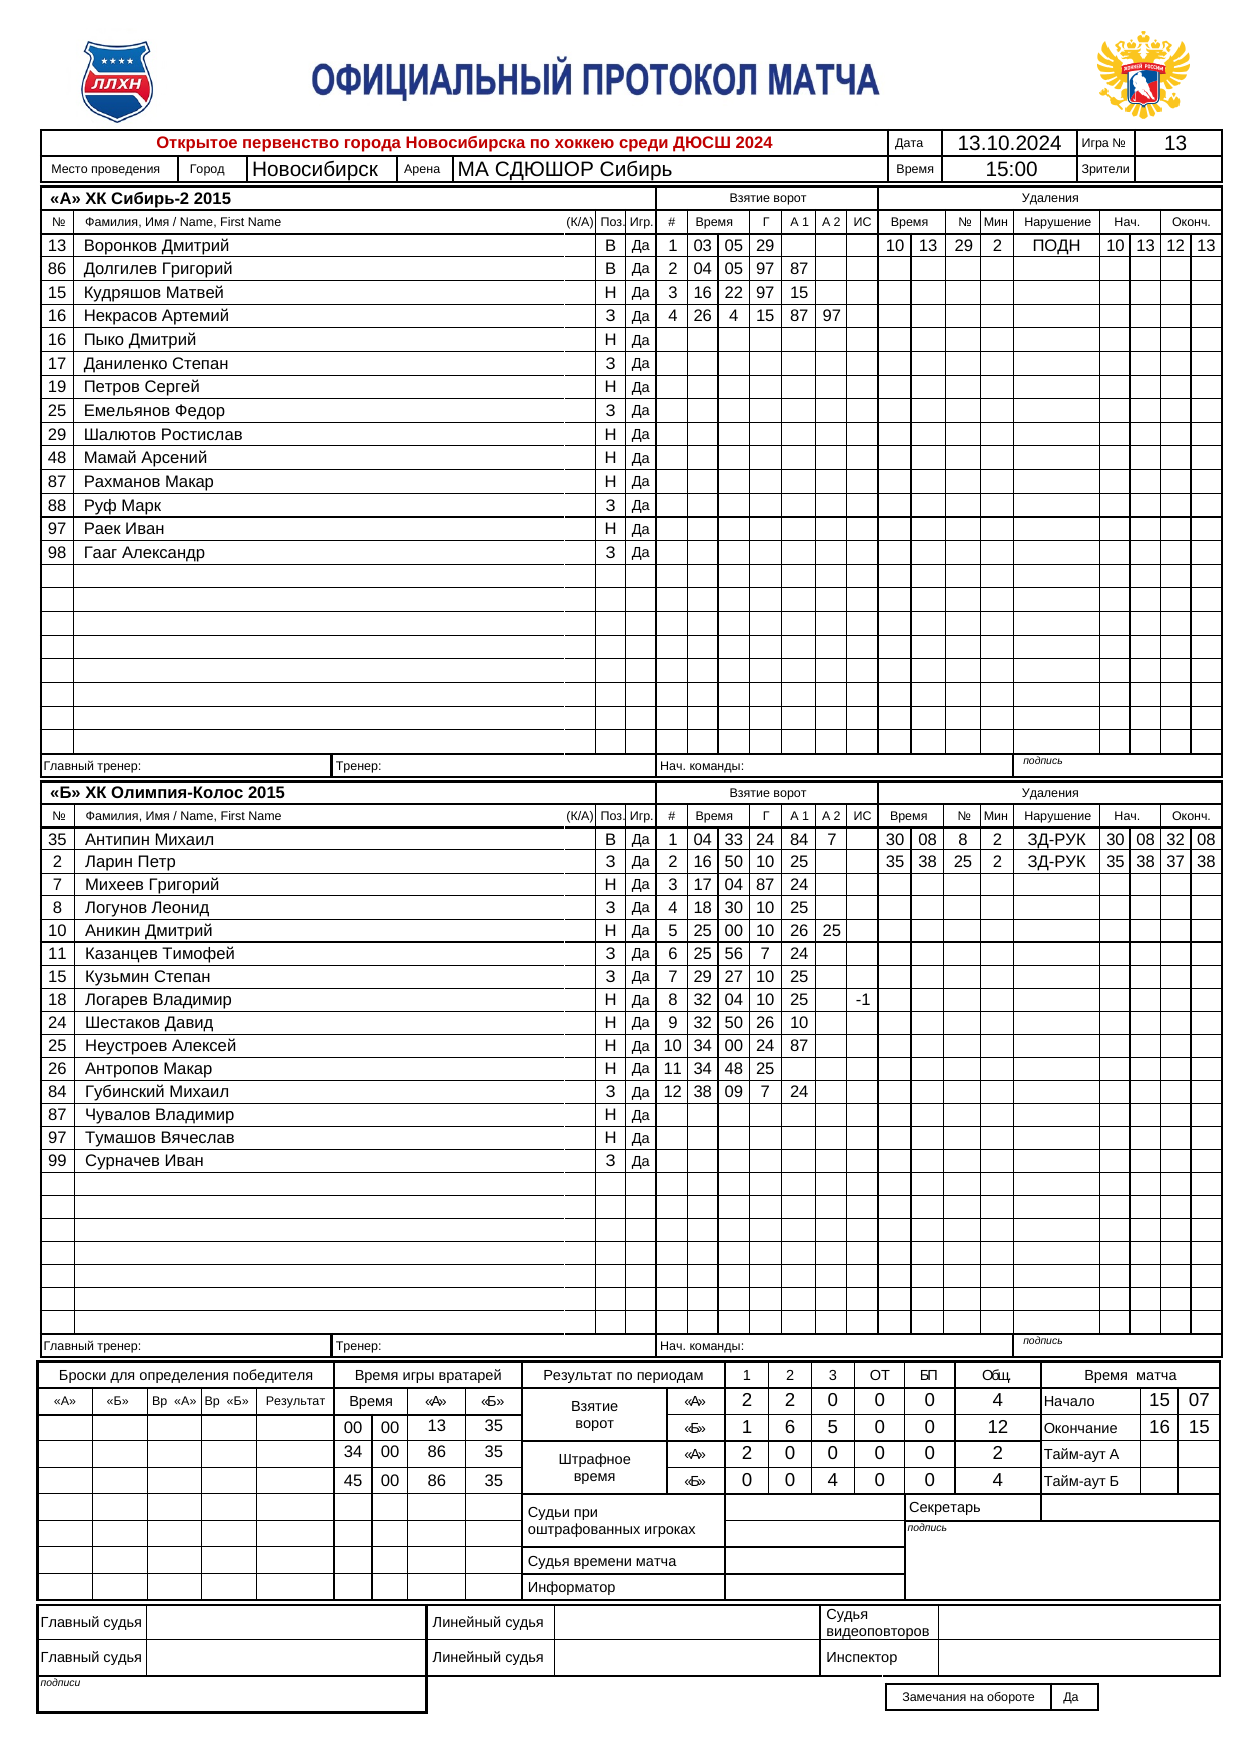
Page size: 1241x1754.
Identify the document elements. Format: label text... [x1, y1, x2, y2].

table_cell 87 [42, 470, 73, 493]
table_cell [946, 541, 980, 564]
table_cell [847, 1311, 877, 1333]
table_cell 00 [373, 1468, 407, 1493]
table_cell [148, 1468, 201, 1493]
table_cell Г [750, 211, 781, 233]
table_cell [626, 683, 655, 706]
table_cell [257, 1441, 333, 1467]
table_cell [1161, 1173, 1190, 1195]
table_cell [719, 636, 749, 658]
table_cell [816, 989, 846, 1011]
table_cell [565, 518, 595, 540]
table_cell [1161, 1265, 1190, 1287]
table_cell Тренер: [333, 1335, 655, 1356]
table_cell [912, 1150, 943, 1172]
table_cell 18 [42, 989, 74, 1011]
table_cell 10 [750, 850, 781, 872]
table_cell [912, 446, 945, 469]
table_cell [1100, 1173, 1129, 1195]
table_cell [596, 565, 625, 587]
table_cell [981, 588, 1013, 611]
table_cell З [596, 541, 625, 564]
table_cell [1014, 1242, 1099, 1264]
table_cell [1131, 1012, 1160, 1033]
table_cell [565, 1288, 595, 1310]
table_cell [981, 352, 1013, 374]
table_cell [1100, 423, 1129, 445]
table_cell [1131, 1265, 1160, 1287]
table_cell Н [596, 1012, 625, 1033]
table_cell [847, 1265, 877, 1287]
table_cell 17 [688, 874, 717, 895]
table_cell [946, 423, 980, 445]
table_cell [816, 1081, 846, 1103]
table_header «А» ХК Сибирь-2 2015 [42, 188, 655, 209]
table_cell Да [626, 235, 655, 256]
table_header Да [1052, 1685, 1097, 1709]
table_cell 5 [657, 920, 687, 941]
table_cell [1100, 352, 1129, 374]
table_cell [750, 1242, 781, 1264]
table_cell [688, 541, 717, 564]
table_cell [847, 1150, 877, 1172]
table_cell [1161, 1150, 1190, 1172]
table_cell [912, 1012, 943, 1033]
table_cell [565, 494, 595, 516]
table_cell [408, 1547, 465, 1573]
table_cell [750, 494, 781, 516]
table_cell [816, 966, 846, 987]
table_cell Шалютов Ростислав [74, 423, 564, 445]
table_cell 97 [750, 257, 781, 280]
table_cell Игр. [626, 211, 655, 233]
table_cell [782, 446, 815, 469]
table_cell [879, 920, 910, 941]
table_cell [912, 305, 945, 327]
table_cell [847, 730, 877, 753]
table_cell 19 [42, 376, 73, 398]
table_cell [1192, 328, 1221, 351]
table_cell 4 [812, 1468, 854, 1493]
table_cell 56 [719, 943, 749, 964]
table_cell [657, 1196, 687, 1218]
table_cell [750, 659, 781, 682]
table_cell 0 [769, 1442, 811, 1467]
table_cell [1100, 683, 1129, 706]
table_cell [944, 966, 980, 987]
table_cell 13 [42, 235, 73, 256]
table_cell [912, 518, 945, 540]
table_cell [1014, 518, 1099, 540]
table_cell [373, 1574, 407, 1599]
table_cell [879, 1196, 910, 1218]
table_cell [657, 328, 687, 351]
table_cell [565, 565, 595, 587]
table_cell [847, 257, 877, 280]
table_cell [946, 399, 980, 422]
table_cell 33 [719, 829, 749, 849]
table_cell [1131, 352, 1160, 374]
table_cell 0 [905, 1468, 954, 1493]
table_cell [1131, 989, 1160, 1011]
table_cell [565, 829, 595, 849]
table_cell [816, 1035, 846, 1057]
table_cell [981, 281, 1013, 303]
table_cell (К/А) [565, 211, 595, 233]
table_cell 16 [688, 281, 717, 303]
table_header Броски для определения победителя [39, 1363, 333, 1387]
table_cell [879, 1150, 910, 1172]
table_cell (К/А) [565, 805, 595, 826]
table_cell Да [626, 920, 655, 941]
table_cell [1131, 707, 1160, 729]
table_cell [782, 683, 815, 706]
table_cell [1161, 1127, 1190, 1149]
table_cell [719, 518, 749, 540]
table_cell ИС [847, 211, 877, 233]
table_cell З [596, 1150, 625, 1172]
table_cell Нарушение [1014, 805, 1099, 826]
table_cell [912, 1058, 943, 1079]
table_cell № [42, 211, 73, 233]
table_cell [74, 636, 564, 658]
table_header Удаления [879, 783, 1221, 803]
table_cell Н [596, 281, 625, 303]
table_cell [657, 541, 687, 564]
table_cell 11 [657, 1058, 687, 1079]
table_cell [944, 1265, 980, 1287]
table_cell 22 [719, 281, 749, 303]
table_cell [782, 376, 815, 398]
table_cell 2 [726, 1389, 768, 1413]
table_cell [912, 920, 943, 941]
table_cell [944, 920, 980, 941]
table_cell подпись [1014, 1335, 1221, 1356]
table_cell [847, 588, 877, 611]
table_cell 38 [912, 850, 943, 872]
table_cell [816, 423, 846, 445]
table_cell [1014, 730, 1099, 753]
table_cell Нач. команды: [657, 1335, 1012, 1356]
table_cell [39, 1547, 92, 1573]
table_cell [719, 328, 749, 351]
table_cell подпись [906, 1522, 1219, 1599]
table_cell 2 [981, 235, 1013, 256]
table_cell [816, 1196, 846, 1218]
table_cell [816, 659, 846, 682]
table_cell Да [626, 989, 655, 1011]
table_cell Тумашов Вячеслав [75, 1127, 564, 1149]
table_cell [750, 1196, 781, 1218]
table_cell 24 [782, 943, 815, 964]
table_cell 05 [719, 257, 749, 280]
table_cell 08 [1131, 829, 1160, 849]
table_cell 86 [42, 257, 73, 280]
table_cell [1131, 896, 1160, 918]
table_cell [816, 943, 846, 964]
table_cell [202, 1494, 256, 1520]
table_cell [719, 1150, 749, 1172]
table_cell [1100, 1242, 1129, 1264]
table_cell [816, 399, 846, 422]
table_cell 87 [782, 1035, 815, 1057]
table_cell [981, 943, 1013, 964]
table_cell [719, 1196, 749, 1218]
table_cell 04 [719, 989, 749, 1011]
table_header Время матча [1042, 1363, 1219, 1387]
table_cell 38 [1192, 850, 1221, 872]
table_cell 1 [726, 1415, 768, 1440]
table_cell [981, 707, 1013, 729]
table_cell [816, 328, 846, 351]
table_cell [719, 1104, 749, 1126]
table_cell 37 [1161, 850, 1190, 872]
table_header Время игры вратарей [335, 1363, 521, 1387]
table_cell [688, 588, 717, 611]
table_cell [1131, 423, 1160, 445]
table_cell [1192, 494, 1221, 516]
table_cell [879, 446, 910, 469]
table_cell [944, 896, 980, 918]
table_cell [944, 1012, 980, 1033]
table_cell [565, 1311, 595, 1333]
table_cell ПОДН [1014, 235, 1099, 256]
table_cell Да [626, 376, 655, 398]
table_cell [39, 1494, 92, 1520]
table_cell [1131, 1127, 1160, 1149]
table_cell [1192, 707, 1221, 729]
table_cell [1131, 636, 1160, 658]
table_cell [981, 966, 1013, 987]
table_cell [750, 707, 781, 729]
table_cell [782, 1288, 815, 1310]
table_cell [946, 707, 980, 729]
table_cell [39, 1441, 92, 1467]
table_cell [688, 1104, 717, 1126]
table_cell [1192, 281, 1221, 303]
table_cell 16 [1141, 1415, 1177, 1440]
table_cell [1161, 896, 1190, 918]
table_cell [750, 1288, 781, 1310]
table_cell 11 [42, 943, 74, 964]
table_header 13.10.2024 [943, 131, 1076, 155]
table_cell [1192, 1265, 1221, 1287]
table_cell [93, 1521, 147, 1546]
table_cell 13 [912, 235, 945, 256]
table_cell [750, 1219, 781, 1241]
table_cell 10 [782, 1012, 815, 1033]
table_cell [657, 470, 687, 493]
table_cell [1161, 470, 1190, 493]
table_cell А 2 [816, 805, 846, 826]
table_cell [74, 612, 564, 634]
table_cell [912, 874, 943, 895]
table_cell [750, 518, 781, 540]
table_cell [565, 659, 595, 682]
table_cell [750, 541, 781, 564]
table_cell 13 [1131, 235, 1160, 256]
table_cell [565, 305, 595, 327]
table_cell [596, 1288, 625, 1310]
table_cell [1100, 1150, 1129, 1172]
table_cell 38 [1131, 850, 1160, 872]
table_cell [657, 352, 687, 374]
table_cell Н [596, 989, 625, 1011]
table_cell [257, 1574, 333, 1599]
table_cell [912, 636, 945, 658]
table_cell [719, 612, 749, 634]
table_cell [944, 1081, 980, 1103]
table_cell [1014, 1035, 1099, 1057]
table_cell [688, 328, 717, 351]
table_cell [1100, 966, 1129, 987]
table_cell [657, 659, 687, 682]
table_cell [981, 328, 1013, 351]
table_cell Ларин Петр [75, 850, 564, 872]
table_cell [879, 565, 910, 587]
table_cell [1161, 1242, 1190, 1264]
table_cell Мин [981, 805, 1013, 826]
table_cell [335, 1547, 371, 1573]
table_cell [1131, 966, 1160, 987]
table_cell [879, 328, 910, 351]
table_cell [816, 850, 846, 872]
table_cell [1192, 1058, 1221, 1079]
table_cell [847, 943, 877, 964]
table_cell 0 [855, 1415, 904, 1440]
table_cell 15:00 [943, 157, 1076, 181]
table_cell [1192, 352, 1221, 374]
table_cell [1161, 518, 1190, 540]
table_cell [257, 1494, 333, 1520]
table_cell [657, 683, 687, 706]
table_cell [1161, 446, 1190, 469]
table_cell 25 [750, 1058, 781, 1079]
table_cell [1131, 328, 1160, 351]
table_cell [1161, 612, 1190, 634]
table_cell 32 [688, 989, 717, 1011]
table_cell [565, 1242, 595, 1264]
table_cell Да [626, 399, 655, 422]
table_cell [750, 1173, 781, 1195]
table_cell [147, 1640, 425, 1675]
table_cell [847, 1196, 877, 1218]
table_cell [816, 376, 846, 398]
table_cell [75, 1311, 564, 1333]
table_cell [1100, 376, 1129, 398]
table_cell [626, 1173, 655, 1195]
table_cell 25 [782, 966, 815, 987]
table_cell [688, 494, 717, 516]
table_cell 10 [750, 920, 781, 941]
table_cell [565, 920, 595, 941]
table_cell [750, 1265, 781, 1287]
table_cell [1192, 1081, 1221, 1103]
table_cell [1131, 1173, 1160, 1195]
table_cell [688, 1242, 717, 1264]
table_cell [565, 257, 595, 280]
table_cell 0 [812, 1442, 854, 1467]
table_cell Н [596, 1127, 625, 1149]
table_cell 35 [42, 829, 74, 849]
table_cell [148, 1547, 201, 1573]
table_cell [1161, 399, 1190, 422]
table_cell [202, 1416, 256, 1440]
table_cell 0 [905, 1415, 954, 1440]
table_cell [879, 423, 910, 445]
table_cell [816, 874, 846, 895]
table_cell Секретарь [906, 1495, 1040, 1520]
table_cell [1192, 1196, 1221, 1218]
table_cell [565, 1219, 595, 1241]
table_cell [946, 565, 980, 587]
table_cell [1100, 588, 1129, 611]
table_cell 26 [42, 1058, 74, 1079]
table_cell [816, 494, 846, 516]
table_cell [1014, 257, 1099, 280]
table_cell [1014, 328, 1099, 351]
table_cell [1100, 565, 1129, 587]
table_header Результат по периодам [523, 1363, 724, 1387]
table_cell [39, 1574, 92, 1599]
table_cell Н [596, 518, 625, 540]
table_cell [1131, 588, 1160, 611]
table_cell [912, 989, 943, 1011]
table_cell [1192, 470, 1221, 493]
table_cell [981, 1127, 1013, 1149]
table_cell [1192, 943, 1221, 964]
table_cell Мамай Арсений [74, 446, 564, 469]
table_cell [1131, 305, 1160, 327]
table_cell [93, 1468, 147, 1493]
table_cell [847, 235, 877, 256]
table_cell [847, 920, 877, 941]
table_cell [719, 730, 749, 753]
table_cell [1131, 730, 1160, 753]
table_cell [1192, 399, 1221, 422]
table_cell [1100, 896, 1129, 918]
table_cell [42, 1311, 74, 1333]
table_cell Время [688, 211, 749, 233]
table_cell [565, 1104, 595, 1126]
table_cell [1042, 1495, 1219, 1520]
table_cell [148, 1416, 201, 1440]
table_cell [596, 1196, 625, 1218]
table_cell [1192, 874, 1221, 895]
table_cell [782, 1104, 815, 1126]
table_cell [847, 1127, 877, 1149]
table_cell [879, 305, 910, 327]
table_cell А 2 [816, 211, 846, 233]
table_cell [912, 588, 945, 611]
table_cell [847, 829, 877, 849]
table_cell [1131, 1104, 1160, 1126]
table_cell Антропов Макар [75, 1058, 564, 1079]
table_cell 2 [981, 829, 1013, 849]
table_cell [1100, 1127, 1129, 1149]
table_cell [981, 612, 1013, 634]
table_cell [148, 1574, 201, 1599]
table_cell [657, 612, 687, 634]
table_cell 2 [657, 257, 687, 280]
table_cell [626, 636, 655, 658]
table_cell [1014, 1288, 1099, 1310]
table_cell [782, 1058, 815, 1079]
table_cell [879, 1104, 910, 1126]
table_cell [1014, 1219, 1099, 1241]
table_cell [1131, 1150, 1160, 1172]
table_cell [596, 683, 625, 706]
table_cell [688, 1127, 717, 1149]
table_cell [981, 1242, 1013, 1264]
table_cell [1100, 659, 1129, 682]
table_cell [565, 541, 595, 564]
table_cell [1014, 989, 1099, 1011]
table_cell [202, 1574, 256, 1599]
table_cell [1014, 541, 1099, 564]
table_cell [688, 683, 717, 706]
table_cell Место проведения [42, 157, 177, 181]
table_cell [981, 1012, 1013, 1033]
table_cell [596, 612, 625, 634]
table_cell [719, 1127, 749, 1149]
table_cell [74, 659, 564, 682]
table_cell [981, 730, 1013, 753]
table_cell [981, 518, 1013, 540]
table_cell [1161, 730, 1190, 753]
table_cell [1014, 494, 1099, 516]
table_cell 10 [1100, 235, 1129, 256]
table_cell 0 [855, 1389, 904, 1413]
table_cell [657, 399, 687, 422]
table_cell [719, 707, 749, 729]
table_cell [847, 328, 877, 351]
table_cell В [596, 235, 625, 256]
table_cell [466, 1494, 521, 1520]
table_cell 98 [42, 541, 73, 564]
table_cell [879, 494, 910, 516]
table_cell «А» [39, 1389, 92, 1413]
table_cell [565, 943, 595, 964]
table_cell Да [626, 305, 655, 327]
table_cell [750, 612, 781, 634]
table_cell [1161, 1012, 1190, 1033]
table_cell 7 [750, 1081, 781, 1103]
table_cell Гааг Александр [74, 541, 564, 564]
table_cell [42, 1288, 74, 1310]
table_cell Да [626, 328, 655, 351]
table_cell -1 [847, 989, 877, 1011]
table_cell [879, 943, 910, 964]
table_cell [816, 257, 846, 280]
table_cell [719, 659, 749, 682]
table_cell [1014, 659, 1099, 682]
table_cell [626, 730, 655, 753]
table_cell [1161, 588, 1190, 611]
table_cell [946, 636, 980, 658]
table_cell 16 [42, 328, 73, 351]
table_cell Начало [1042, 1389, 1140, 1413]
table_cell [944, 1242, 980, 1264]
table_cell [1014, 1058, 1099, 1079]
table_cell [565, 1012, 595, 1033]
table_cell [1014, 896, 1099, 918]
table_cell [726, 1495, 904, 1520]
table_cell [847, 1035, 877, 1057]
table_header Общ. [956, 1363, 1040, 1387]
table_cell [1131, 943, 1160, 964]
table_cell [847, 376, 877, 398]
table_cell [847, 518, 877, 540]
table_cell [750, 470, 781, 493]
table_cell 07 [1179, 1389, 1219, 1413]
table_cell [1014, 423, 1099, 445]
table_cell [688, 659, 717, 682]
table_cell [944, 1311, 980, 1333]
table_cell [657, 1173, 687, 1195]
table_cell [565, 636, 595, 658]
table_cell «Б» [668, 1468, 724, 1493]
table_cell [782, 1242, 815, 1264]
table_cell 35 [879, 850, 910, 872]
table_cell [565, 1150, 595, 1172]
table_cell 16 [42, 305, 73, 327]
table_cell Шестаков Давид [75, 1012, 564, 1033]
table_cell [39, 1416, 92, 1440]
table_cell [1131, 1288, 1160, 1310]
table_cell [1161, 352, 1190, 374]
table_cell [981, 1104, 1013, 1126]
table_cell 50 [719, 1012, 749, 1033]
table_cell [1100, 470, 1129, 493]
table_cell Да [626, 281, 655, 303]
table_cell Судья времени матча [523, 1548, 724, 1573]
table_cell Результат [257, 1389, 333, 1413]
table_cell [719, 1288, 749, 1310]
table_cell [1014, 281, 1099, 303]
table_cell [847, 352, 877, 374]
table_cell [75, 1288, 564, 1310]
table_cell [981, 1081, 1013, 1103]
table_cell [596, 1265, 625, 1287]
table_cell ЗД-РУК [1014, 850, 1099, 872]
table_cell 17 [42, 352, 73, 374]
table_cell [944, 1058, 980, 1079]
table_cell [782, 541, 815, 564]
table_cell 8 [42, 896, 74, 918]
table_cell [981, 659, 1013, 682]
table_cell Зрители [1078, 157, 1134, 181]
table_cell [912, 966, 943, 987]
table_cell [1161, 494, 1190, 516]
table_cell [879, 518, 910, 540]
table_cell [657, 588, 687, 611]
table_cell [75, 1219, 564, 1241]
table_cell [657, 446, 687, 469]
table_cell # [657, 211, 687, 233]
table_cell [719, 376, 749, 398]
table_cell 2 [981, 850, 1013, 872]
table_cell [912, 896, 943, 918]
table_cell [565, 399, 595, 422]
table_cell [565, 1173, 595, 1195]
table_cell [912, 659, 945, 682]
table_cell [883, 1677, 1220, 1681]
table_cell [946, 659, 980, 682]
table_cell [1161, 1219, 1190, 1241]
table_cell [74, 588, 564, 611]
table_cell [981, 399, 1013, 422]
table_cell 08 [912, 829, 943, 849]
table_cell [816, 1311, 846, 1333]
table_cell 10 [750, 896, 781, 918]
table_cell [719, 683, 749, 706]
table_cell [565, 328, 595, 351]
table_cell [1192, 376, 1221, 398]
table_cell 2 [726, 1442, 768, 1467]
table_cell [1014, 305, 1099, 327]
table_cell [816, 470, 846, 493]
table_cell 1 [657, 235, 687, 256]
table_cell [688, 446, 717, 469]
table_cell Вр «Б» [202, 1389, 256, 1413]
table_cell Да [626, 1104, 655, 1126]
table_cell [555, 1640, 819, 1675]
table_cell [688, 565, 717, 587]
table_cell [1100, 1196, 1129, 1218]
table_cell 86 [408, 1441, 465, 1467]
table_cell 4 [956, 1389, 1040, 1413]
table_header Взятие ворот [657, 188, 877, 209]
table_cell № [946, 211, 980, 233]
table_cell «А» [408, 1389, 465, 1413]
table_cell [626, 707, 655, 729]
table_cell [981, 920, 1013, 941]
table_cell [1161, 423, 1190, 445]
table_cell Поз. [596, 211, 625, 233]
table_cell [565, 730, 595, 753]
table_cell [1192, 1173, 1221, 1195]
table_cell Казанцев Тимофей [75, 943, 564, 964]
table_cell 8 [657, 989, 687, 1011]
table_cell Да [626, 423, 655, 445]
table_cell [782, 235, 815, 256]
table_cell [1131, 1035, 1160, 1057]
table_cell [719, 423, 749, 445]
table_cell [1161, 683, 1190, 706]
table_cell [657, 1219, 687, 1241]
table_cell [912, 612, 945, 634]
table_cell [1161, 1058, 1190, 1079]
table_cell [42, 1219, 74, 1241]
table_cell [750, 328, 781, 351]
table_cell Штрафное время [523, 1442, 666, 1493]
table_cell [782, 659, 815, 682]
table_cell [657, 1127, 687, 1149]
table_cell 26 [688, 305, 717, 327]
table_cell 15 [1141, 1389, 1177, 1413]
table_cell Линейный судья [428, 1606, 554, 1639]
table_cell [1136, 157, 1221, 181]
table_cell [750, 446, 781, 469]
table_cell 00 [335, 1416, 371, 1440]
table_cell [912, 730, 945, 753]
table_cell [1100, 920, 1129, 941]
table_cell [657, 518, 687, 540]
table_cell [1014, 1173, 1099, 1195]
table_cell «Б » [466, 1389, 521, 1413]
table_cell [408, 1521, 465, 1546]
table_cell [981, 1219, 1013, 1241]
table_cell [879, 1265, 910, 1287]
table_cell [944, 1127, 980, 1149]
table_cell [981, 257, 1013, 280]
table_header 2 [769, 1363, 811, 1387]
table_cell [373, 1521, 407, 1546]
table_header Дата [889, 131, 941, 155]
table_cell [565, 1127, 595, 1149]
table_cell [75, 1173, 564, 1195]
table_cell [912, 1219, 943, 1241]
table_cell [1014, 1311, 1099, 1333]
table_cell 29 [688, 966, 717, 987]
table_cell [565, 850, 595, 872]
table_cell [565, 1081, 595, 1103]
table_cell [596, 588, 625, 611]
table_cell 45 [335, 1468, 371, 1493]
table_cell [257, 1416, 333, 1440]
table_cell [1161, 659, 1190, 682]
table_cell [782, 399, 815, 422]
table_cell Н [596, 1058, 625, 1079]
table_cell Да [626, 1150, 655, 1172]
table_cell [912, 1311, 943, 1333]
table_cell [688, 399, 717, 422]
table_cell [565, 896, 595, 918]
table_cell [1131, 470, 1160, 493]
table_cell Да [626, 257, 655, 280]
table_cell Некрасов Артемий [74, 305, 564, 327]
table_cell [782, 423, 815, 445]
table_cell Да [626, 1035, 655, 1057]
table_cell [879, 896, 910, 918]
table_cell 05 [719, 235, 749, 256]
table_cell [1131, 376, 1160, 398]
table_cell [879, 1081, 910, 1103]
table_cell [1100, 494, 1129, 516]
table_cell Н [596, 328, 625, 351]
table_cell [565, 470, 595, 493]
table_cell [688, 1150, 717, 1172]
table_cell [879, 683, 910, 706]
table_cell № [944, 805, 980, 826]
table_cell [782, 470, 815, 493]
table_cell [912, 707, 945, 729]
table_cell [42, 659, 73, 682]
table_cell [565, 376, 595, 398]
table_cell 15 [782, 281, 815, 303]
table_header ОТ [855, 1363, 904, 1387]
table_cell Сурначев Иван [75, 1150, 564, 1172]
table_cell Время [879, 805, 943, 826]
table_cell 25 [816, 920, 846, 941]
table_cell [847, 305, 877, 327]
table_cell 7 [816, 829, 846, 849]
table_cell [657, 1311, 687, 1333]
table_cell [981, 1265, 1013, 1287]
table_cell [750, 423, 781, 445]
table_cell [1192, 1127, 1221, 1149]
table_cell 24 [750, 1035, 781, 1057]
table_cell [847, 683, 877, 706]
table_cell [39, 1468, 92, 1493]
table_cell [750, 376, 781, 398]
table_cell 25 [782, 896, 815, 918]
table_cell Михеев Григорий [75, 874, 564, 895]
table_cell [816, 1219, 846, 1241]
table_cell [1014, 470, 1099, 493]
table_cell 97 [42, 518, 73, 540]
table_cell 3 [657, 874, 687, 895]
table_cell [657, 707, 687, 729]
table_cell [335, 1574, 371, 1599]
table_cell 12 [956, 1415, 1040, 1440]
table_cell [555, 1606, 819, 1639]
table_cell Окончание [1042, 1415, 1140, 1440]
table_cell 3 [657, 281, 687, 303]
table_cell 50 [719, 850, 749, 872]
table_cell [816, 1104, 846, 1126]
table_cell [750, 1311, 781, 1333]
table_cell З [596, 494, 625, 516]
table_cell [944, 989, 980, 1011]
table_cell Время [889, 157, 941, 181]
table_cell [726, 1548, 904, 1573]
table_cell [879, 399, 910, 422]
table_cell [1192, 1150, 1221, 1172]
table_cell [1161, 989, 1190, 1011]
table_cell [847, 541, 877, 564]
table_cell [202, 1521, 256, 1546]
table_cell [1100, 399, 1129, 422]
table_cell [1192, 683, 1221, 706]
table_cell 04 [688, 257, 717, 280]
table_cell [1192, 1242, 1221, 1264]
table_cell [1131, 281, 1160, 303]
table_cell 15 [42, 281, 73, 303]
table_cell [626, 1242, 655, 1264]
table_cell [1100, 730, 1129, 753]
table_cell «А» [668, 1389, 724, 1413]
table_cell [1014, 446, 1099, 469]
table_cell [1161, 376, 1190, 398]
table_cell 9 [657, 1012, 687, 1033]
table_cell [1179, 1441, 1219, 1467]
table_cell [596, 707, 625, 729]
table_cell [93, 1416, 147, 1440]
table_cell [1100, 1012, 1129, 1033]
table_cell 5 [812, 1415, 854, 1440]
table_cell [816, 1242, 846, 1264]
picture [5, 28, 1197, 129]
table_cell [1131, 541, 1160, 564]
table_cell З [596, 966, 625, 987]
table_cell 97 [816, 305, 846, 327]
table_cell [1100, 1058, 1129, 1079]
table_cell [750, 565, 781, 587]
table_cell Кудряшов Матвей [74, 281, 564, 303]
table_cell [1161, 636, 1190, 658]
table_cell 04 [719, 874, 749, 895]
table_cell [782, 494, 815, 516]
table_cell [1192, 257, 1221, 280]
table_cell [93, 1574, 147, 1599]
table_cell 30 [719, 896, 749, 918]
table_cell [847, 1058, 877, 1079]
table_cell Руф Марк [74, 494, 564, 516]
table_cell 87 [42, 1104, 74, 1126]
table_cell [1014, 1150, 1099, 1172]
table_cell «Б» [93, 1389, 147, 1413]
table_cell [944, 1173, 980, 1195]
table_cell [565, 1035, 595, 1057]
table_cell [466, 1521, 521, 1546]
table_cell 86 [408, 1468, 465, 1493]
table_cell 04 [688, 829, 717, 849]
table_cell [912, 376, 945, 398]
table_cell [1161, 874, 1190, 895]
table_cell [879, 376, 910, 398]
table_cell [1014, 376, 1099, 398]
table_cell ЗД-РУК [1014, 829, 1099, 849]
table_cell [1161, 1311, 1190, 1333]
table_cell [981, 541, 1013, 564]
table_cell Емельянов Федор [74, 399, 564, 422]
table_cell Да [626, 874, 655, 895]
table_cell [202, 1547, 256, 1573]
table_cell [847, 659, 877, 682]
table_cell 34 [335, 1441, 371, 1467]
table_cell [912, 352, 945, 374]
table_cell 2 [42, 850, 74, 872]
table_cell [1014, 874, 1099, 895]
table_cell 4 [657, 896, 687, 918]
table_cell [816, 683, 846, 706]
table_cell [1161, 1104, 1190, 1126]
table_cell [657, 636, 687, 658]
table_cell [626, 1219, 655, 1241]
table_cell [1014, 588, 1099, 611]
table_cell 4 [657, 305, 687, 327]
table_cell Главный судья [39, 1640, 146, 1675]
table_cell [1161, 257, 1190, 280]
table_cell [782, 1265, 815, 1287]
table_cell 32 [688, 1012, 717, 1033]
table_cell [75, 1242, 564, 1264]
table_cell [1161, 281, 1190, 303]
table_cell [1192, 1012, 1221, 1033]
table_cell 25 [782, 850, 815, 872]
table_cell 0 [905, 1442, 954, 1467]
table_cell 34 [688, 1035, 717, 1057]
table_cell Нач. [1100, 211, 1160, 233]
table_cell [596, 1219, 625, 1241]
table_cell [1014, 352, 1099, 374]
table_cell [879, 1035, 910, 1057]
table_cell [750, 1104, 781, 1126]
table_cell [565, 588, 595, 611]
table_cell [816, 1150, 846, 1172]
table_cell [1014, 1127, 1099, 1149]
table_cell [719, 1219, 749, 1241]
table_cell Тайм-аут А [1042, 1441, 1140, 1467]
table_cell [148, 1521, 201, 1546]
table_cell [816, 1288, 846, 1310]
table_cell [719, 494, 749, 516]
table_cell Пыко Дмитрий [74, 328, 564, 351]
table_cell [688, 470, 717, 493]
table_cell [944, 1288, 980, 1310]
table_cell [1161, 1288, 1190, 1310]
table_cell [946, 376, 980, 398]
table_cell 29 [750, 235, 781, 256]
table_cell [1161, 305, 1190, 327]
table_cell [1100, 1311, 1129, 1333]
table_cell [782, 636, 815, 658]
table_cell Время [879, 211, 945, 233]
table_cell [565, 874, 595, 895]
table_cell 0 [905, 1389, 954, 1413]
table_cell [657, 1242, 687, 1264]
table_cell [1131, 612, 1160, 634]
table_cell Н [596, 874, 625, 895]
table_cell [912, 281, 945, 303]
table_cell [626, 565, 655, 587]
table_cell [816, 446, 846, 469]
table_cell [1100, 874, 1129, 895]
table_cell Игр. [626, 805, 655, 826]
table_cell [42, 565, 73, 587]
table_cell [1014, 1012, 1099, 1033]
table_cell [879, 1127, 910, 1149]
table_cell [946, 612, 980, 634]
table_cell Да [626, 494, 655, 516]
table_cell [93, 1441, 147, 1467]
table_cell [626, 1311, 655, 1333]
table_cell [912, 399, 945, 422]
table_cell [1141, 1468, 1177, 1493]
table_cell Н [596, 423, 625, 445]
table_cell 87 [782, 257, 815, 280]
table_cell 88 [42, 494, 73, 516]
table_cell [816, 1265, 846, 1287]
table_cell [912, 565, 945, 587]
table_cell [688, 1173, 717, 1195]
table_cell 09 [719, 1081, 749, 1103]
table_cell 25 [688, 920, 717, 941]
table_cell [1161, 565, 1190, 587]
table_cell [912, 1127, 943, 1149]
table_cell [42, 612, 73, 634]
table_cell [1192, 1288, 1221, 1310]
table_cell 99 [42, 1150, 74, 1172]
table_cell 29 [946, 235, 980, 256]
table_cell [1131, 399, 1160, 422]
table_cell [847, 850, 877, 872]
table_cell [147, 1606, 425, 1639]
table_cell [1192, 1219, 1221, 1241]
table_cell [912, 470, 945, 493]
table_cell [782, 730, 815, 753]
table_cell [944, 1150, 980, 1172]
table_cell [981, 989, 1013, 1011]
table_cell [39, 1521, 92, 1546]
table_cell Тайм-аут Б [1042, 1468, 1140, 1493]
table_cell Чувалов Владимир [75, 1104, 564, 1126]
table_cell [565, 352, 595, 374]
table_cell [596, 636, 625, 658]
table_cell [912, 257, 945, 280]
table_cell [1161, 1081, 1190, 1103]
table_cell [912, 943, 943, 964]
table_cell [1192, 612, 1221, 634]
table_cell 35 [1100, 850, 1129, 872]
table_cell Кузьмин Степан [75, 966, 564, 987]
table_cell [42, 683, 73, 706]
table_cell А 1 [782, 805, 815, 826]
table_cell [782, 1127, 815, 1149]
table_cell [944, 1219, 980, 1241]
table_cell [981, 1288, 1013, 1310]
table_cell [202, 1468, 256, 1493]
table_cell 7 [657, 966, 687, 987]
table_cell 2 [769, 1389, 811, 1413]
table_cell [42, 1242, 74, 1264]
table_cell [879, 352, 910, 374]
table_cell [946, 446, 980, 469]
table_cell [816, 730, 846, 753]
table_cell [879, 588, 910, 611]
table_cell Да [626, 1127, 655, 1149]
table_cell [1131, 1058, 1160, 1079]
table_cell [1100, 1035, 1129, 1057]
table_cell [719, 352, 749, 374]
table_cell [719, 446, 749, 469]
table_cell [981, 1311, 1013, 1333]
table_cell [847, 1242, 877, 1264]
table_cell [946, 470, 980, 493]
table_cell 00 [719, 920, 749, 941]
table_cell 30 [879, 829, 910, 849]
table_cell [1192, 920, 1221, 941]
table_cell [847, 966, 877, 987]
table_cell [912, 1104, 943, 1126]
table_cell [626, 612, 655, 634]
table_cell 15 [1179, 1415, 1219, 1440]
table_cell [981, 305, 1013, 327]
table_cell [847, 1288, 877, 1310]
table_cell подпись [1014, 755, 1221, 776]
table_cell [1192, 730, 1221, 753]
table_cell Н [596, 920, 625, 941]
table_cell [847, 612, 877, 634]
table_cell Главный судья [39, 1606, 146, 1639]
table_cell [1014, 612, 1099, 634]
table_cell [1192, 423, 1221, 445]
table_cell [565, 1265, 595, 1287]
table_cell [981, 565, 1013, 587]
table_cell Н [596, 446, 625, 469]
table_cell [565, 281, 595, 303]
table_cell [1100, 305, 1129, 327]
table_cell 03 [688, 235, 717, 256]
table_cell [1100, 328, 1129, 351]
table_cell Да [626, 943, 655, 964]
table_cell [782, 1311, 815, 1333]
table_cell [335, 1494, 371, 1520]
table_cell Арена [398, 157, 452, 181]
table_cell [657, 1104, 687, 1126]
table_cell [847, 896, 877, 918]
table_cell [981, 446, 1013, 469]
table_cell 35 [466, 1441, 521, 1467]
table_cell [1192, 446, 1221, 469]
table_cell Рахманов Макар [74, 470, 564, 493]
table_cell [1192, 896, 1221, 918]
table_cell В [596, 257, 625, 280]
table_cell [1161, 328, 1190, 351]
table_cell [750, 588, 781, 611]
table_cell [946, 281, 980, 303]
table_cell [1131, 1242, 1160, 1264]
table_cell [816, 281, 846, 303]
table_cell [816, 612, 846, 634]
table_cell 32 [1161, 829, 1190, 849]
table_cell [1014, 707, 1099, 729]
table_cell [1161, 707, 1190, 729]
table_header БП [905, 1363, 954, 1387]
table_cell З [596, 850, 625, 872]
table_cell 08 [1192, 829, 1221, 849]
table_cell [74, 683, 564, 706]
table_cell 84 [42, 1081, 74, 1103]
table_cell [1131, 1196, 1160, 1218]
table_cell [816, 352, 846, 374]
table_cell [1131, 920, 1160, 941]
table_cell Вр «А» [148, 1389, 201, 1413]
table_cell 15 [750, 305, 781, 327]
table_cell [1014, 966, 1099, 987]
table_cell Да [626, 352, 655, 374]
table_cell Взятие ворот [523, 1389, 666, 1440]
table_cell [879, 1288, 910, 1310]
table_cell [981, 1058, 1013, 1079]
table_cell [257, 1521, 333, 1546]
table_cell [879, 874, 910, 895]
table_cell 4 [719, 305, 749, 327]
table_cell [1014, 1265, 1099, 1287]
table_cell [1014, 399, 1099, 422]
table_cell [1131, 683, 1160, 706]
table_cell [782, 565, 815, 587]
table_cell [879, 659, 910, 682]
table_cell З [596, 943, 625, 964]
table_cell [1192, 1311, 1221, 1333]
table_cell [1192, 966, 1221, 987]
table_cell [847, 1081, 877, 1103]
table_cell [912, 1173, 943, 1195]
table_header Замечания на обороте [887, 1685, 1050, 1709]
table_cell [981, 423, 1013, 445]
table_cell [688, 707, 717, 729]
table_cell [1192, 541, 1221, 564]
table_cell [42, 1196, 74, 1218]
table_cell [657, 1288, 687, 1310]
table_cell 7 [42, 874, 74, 895]
table_cell [847, 874, 877, 895]
table_cell [912, 328, 945, 351]
table_cell Антипин Михаил [75, 829, 564, 849]
table_cell Информатор [523, 1575, 724, 1599]
table_cell [428, 1677, 882, 1711]
table_cell [981, 683, 1013, 706]
table_cell [42, 588, 73, 611]
table_header «Б» ХК Олимпия-Колос 2015 [42, 783, 655, 803]
table_cell [1131, 874, 1160, 895]
table_cell [912, 1196, 943, 1218]
table_cell 48 [42, 446, 73, 469]
table_cell [847, 707, 877, 729]
table_cell [879, 470, 910, 493]
table_cell [688, 423, 717, 445]
table_cell [816, 636, 846, 658]
table_cell [1192, 659, 1221, 682]
table_cell [981, 494, 1013, 516]
table_cell Оконч. [1161, 211, 1221, 233]
table_cell [879, 1012, 910, 1033]
table_cell [565, 966, 595, 987]
table_cell [688, 636, 717, 658]
table_cell 0 [855, 1468, 904, 1493]
table_cell [879, 730, 910, 753]
table_cell «Б» [668, 1415, 724, 1440]
table_cell [93, 1494, 147, 1520]
table_cell Логунов Леонид [75, 896, 564, 918]
table_cell [816, 1127, 846, 1149]
table_cell [1131, 494, 1160, 516]
table_cell [981, 636, 1013, 658]
table_header 1 [726, 1363, 768, 1387]
table_cell Да [626, 1012, 655, 1033]
table_cell [912, 1081, 943, 1103]
table_cell [816, 1012, 846, 1033]
table_cell [688, 730, 717, 753]
table_cell [657, 376, 687, 398]
table_cell [1161, 541, 1190, 564]
table_cell [42, 1265, 74, 1287]
table_cell [1014, 1081, 1099, 1103]
table_cell [879, 1173, 910, 1195]
table_cell Да [626, 1081, 655, 1103]
table_cell З [596, 1081, 625, 1103]
table_cell [1131, 446, 1160, 469]
table_cell [1131, 257, 1160, 280]
table_header Игра № [1078, 131, 1134, 155]
table_cell [1161, 943, 1190, 964]
table_cell [1099, 1682, 1220, 1711]
table_cell Новосибирск [248, 157, 396, 181]
table_cell [946, 588, 980, 611]
table_cell Долгилев Григорий [74, 257, 564, 280]
table_cell 87 [750, 874, 781, 895]
table_cell [1192, 989, 1221, 1011]
table_cell МА СДЮШОР Сибирь [454, 157, 887, 181]
table_cell [626, 1196, 655, 1218]
table_cell [1192, 1035, 1221, 1057]
table_cell Воронков Дмитрий [74, 235, 564, 256]
table_cell [782, 588, 815, 611]
table_cell «А» [668, 1442, 724, 1467]
table_cell [944, 1104, 980, 1126]
table_header Взятие ворот [657, 783, 877, 803]
table_cell [750, 683, 781, 706]
table_cell [596, 730, 625, 753]
table_cell [912, 1288, 943, 1310]
table_cell [1100, 281, 1129, 303]
table_cell [847, 423, 877, 445]
table_cell [946, 494, 980, 516]
table_cell 30 [1100, 829, 1129, 849]
table_cell [719, 399, 749, 422]
table_cell [626, 1265, 655, 1287]
table_cell Оконч. [1161, 805, 1221, 826]
table_cell [1100, 1219, 1129, 1241]
table_cell [847, 399, 877, 422]
table_cell [981, 1196, 1013, 1218]
table_cell [626, 1288, 655, 1310]
table_cell [782, 707, 815, 729]
table_cell [93, 1547, 147, 1573]
table_cell [726, 1521, 904, 1546]
table_cell [750, 1127, 781, 1149]
table_cell [939, 1640, 1219, 1675]
table_cell Г [750, 805, 781, 826]
table_cell [879, 636, 910, 658]
table_cell [879, 257, 910, 280]
table_cell [1192, 1104, 1221, 1126]
table_cell 6 [769, 1415, 811, 1440]
table_cell [1100, 1265, 1129, 1287]
table_cell [981, 1150, 1013, 1172]
table_cell Время [688, 805, 749, 826]
table_cell Петров Сергей [74, 376, 564, 398]
table_cell [565, 235, 595, 256]
table_cell Да [626, 446, 655, 469]
table_cell [1100, 989, 1129, 1011]
table_cell Логарев Владимир [75, 989, 564, 1011]
table_cell 2 [956, 1442, 1040, 1467]
table_cell [946, 518, 980, 540]
table_cell 0 [812, 1389, 854, 1413]
table_cell [1192, 518, 1221, 540]
table_cell [466, 1547, 521, 1573]
table_cell 25 [42, 1035, 74, 1057]
table_cell Главный тренер: [42, 755, 330, 776]
table_cell [42, 730, 73, 753]
table_cell [939, 1606, 1219, 1639]
table_cell 29 [42, 423, 73, 445]
table_cell [719, 1173, 749, 1195]
table_cell [816, 518, 846, 540]
table_cell З [596, 305, 625, 327]
table_cell [719, 1242, 749, 1264]
table_cell [879, 612, 910, 634]
table_cell [847, 470, 877, 493]
table_cell [1179, 1468, 1219, 1493]
table_cell 10 [879, 235, 910, 256]
table_cell [750, 352, 781, 374]
table_cell 27 [719, 966, 749, 987]
table_cell Аникин Дмитрий [75, 920, 564, 941]
table_cell [1161, 966, 1190, 987]
table_cell [408, 1494, 465, 1520]
table_cell [782, 612, 815, 634]
table_cell [782, 1173, 815, 1195]
table_cell [912, 1265, 943, 1287]
table_cell [688, 612, 717, 634]
table_cell Да [626, 470, 655, 493]
table_cell [981, 1173, 1013, 1195]
table_cell Нач. [1100, 805, 1160, 826]
table_cell [1192, 305, 1221, 327]
table_cell [750, 636, 781, 658]
table_cell 35 [466, 1416, 521, 1440]
table_cell [373, 1547, 407, 1573]
table_cell Да [626, 541, 655, 564]
table_cell [1100, 612, 1129, 634]
table_cell [944, 943, 980, 964]
table_cell 10 [750, 989, 781, 1011]
table_cell Город [179, 157, 246, 181]
table_cell [1131, 1081, 1160, 1103]
table_cell [782, 518, 815, 540]
table_cell Время [335, 1389, 407, 1413]
table_cell Нарушение [1014, 211, 1099, 233]
table_cell [944, 874, 980, 895]
table_cell ИС [847, 805, 877, 826]
table_cell [750, 730, 781, 753]
table_cell [1131, 1311, 1160, 1333]
table_cell № [42, 805, 74, 826]
table_cell Губинский Михаил [75, 1081, 564, 1103]
table_cell [657, 730, 687, 753]
table_cell [626, 588, 655, 611]
table_cell [912, 1242, 943, 1264]
table_cell 97 [750, 281, 781, 303]
table_cell [946, 257, 980, 280]
table_cell [1100, 541, 1129, 564]
table_cell [657, 494, 687, 516]
table_cell [946, 328, 980, 351]
table_cell [335, 1521, 371, 1546]
table_cell [688, 518, 717, 540]
table_cell [879, 1242, 910, 1264]
table_cell 34 [688, 1058, 717, 1079]
table_cell [1192, 588, 1221, 611]
table_cell [816, 707, 846, 729]
table_cell 00 [719, 1035, 749, 1057]
table_cell 35 [466, 1468, 521, 1493]
table_cell Поз. [596, 805, 625, 826]
table_cell [847, 1219, 877, 1241]
table_cell [565, 446, 595, 469]
table_cell 24 [782, 1081, 815, 1103]
table_cell [816, 235, 846, 256]
table_cell [202, 1441, 256, 1467]
table_cell [782, 352, 815, 374]
table_cell [847, 446, 877, 469]
table_cell 25 [688, 943, 717, 964]
table_cell [912, 423, 945, 445]
table_cell # [657, 805, 687, 826]
table_cell З [596, 352, 625, 374]
table_header Открытое первенство города Новосибирска по хоккею среди ДЮСШ 2024 [42, 131, 887, 155]
table_cell [912, 1035, 943, 1057]
table_cell [1014, 683, 1099, 706]
table_cell Неустроев Алексей [75, 1035, 564, 1057]
table_cell [782, 1219, 815, 1241]
table_cell [946, 305, 980, 327]
table_cell 7 [750, 943, 781, 964]
table_cell [726, 1575, 904, 1599]
table_cell [596, 1242, 625, 1264]
table_cell [596, 1173, 625, 1195]
table_cell [750, 1150, 781, 1172]
table_cell Фамилия, Имя / Name, First Name [74, 211, 565, 233]
table_cell [981, 470, 1013, 493]
table_cell [981, 896, 1013, 918]
table_cell [879, 1219, 910, 1241]
table_cell Фамилия, Имя / Name, First Name [75, 805, 565, 826]
table_cell [657, 423, 687, 445]
table_cell [946, 352, 980, 374]
table_header Удаления [879, 188, 1221, 209]
table_cell [688, 352, 717, 374]
table_cell А 1 [782, 211, 815, 233]
table_cell [879, 707, 910, 729]
table_cell [565, 683, 595, 706]
table_cell В [596, 829, 625, 849]
table_cell [816, 1173, 846, 1195]
table_cell [657, 565, 687, 587]
table_cell 97 [42, 1127, 74, 1149]
table_cell [565, 707, 595, 729]
table_cell [981, 376, 1013, 398]
table_cell [847, 1104, 877, 1126]
table_cell [626, 659, 655, 682]
table_cell 26 [750, 1012, 781, 1033]
table_cell Да [626, 896, 655, 918]
table_cell 10 [750, 966, 781, 987]
table_cell [912, 683, 945, 706]
table_cell 0 [855, 1442, 904, 1467]
table_cell 4 [956, 1468, 1040, 1493]
table_cell [596, 1311, 625, 1333]
table_cell [847, 1012, 877, 1033]
table_cell З [596, 399, 625, 422]
table_cell [1100, 707, 1129, 729]
table_cell Н [596, 470, 625, 493]
table_cell 16 [688, 850, 717, 872]
table_cell [1161, 1196, 1190, 1218]
table_cell [1192, 565, 1221, 587]
table_cell [847, 494, 877, 516]
table_cell [719, 1311, 749, 1333]
table_cell [1100, 636, 1129, 658]
table_cell 12 [657, 1081, 687, 1103]
table_cell 38 [688, 1081, 717, 1103]
table_cell [688, 1288, 717, 1310]
table_cell [1014, 636, 1099, 658]
table_cell 18 [688, 896, 717, 918]
table_cell 26 [782, 920, 815, 941]
table_cell [1192, 636, 1221, 658]
table_header 3 [812, 1363, 854, 1387]
table_cell 24 [782, 874, 815, 895]
table_cell [879, 989, 910, 1011]
table_cell [1131, 565, 1160, 587]
table_cell [466, 1574, 521, 1599]
table_cell [688, 1265, 717, 1287]
table_cell [1014, 943, 1099, 964]
table_cell 10 [42, 920, 74, 941]
table_cell Н [596, 1035, 625, 1057]
table_cell [565, 1196, 595, 1218]
table_cell [688, 1196, 717, 1218]
table_cell Да [626, 966, 655, 987]
table_cell [373, 1494, 407, 1520]
table_cell [816, 565, 846, 587]
table_cell [1100, 518, 1129, 540]
table_cell Мин [981, 211, 1013, 233]
table_cell Инспектор [821, 1640, 938, 1675]
table_cell Раек Иван [74, 518, 564, 540]
table_cell [782, 1196, 815, 1218]
table_cell 48 [719, 1058, 749, 1079]
table_cell [1014, 1196, 1099, 1218]
table_cell [1100, 257, 1129, 280]
table_cell 12 [1161, 235, 1190, 256]
table_cell 84 [782, 829, 815, 849]
table_cell [565, 989, 595, 1011]
table_cell [42, 707, 73, 729]
table_cell [657, 1150, 687, 1172]
table_cell [1131, 518, 1160, 540]
table_cell [879, 541, 910, 564]
table_cell Судьи при оштрафованных игроках [523, 1495, 724, 1546]
table_cell 13 [408, 1416, 465, 1440]
table_cell 8 [944, 829, 980, 849]
table_cell [1100, 446, 1129, 469]
table_cell [719, 588, 749, 611]
table_cell Линейный судья [428, 1640, 554, 1675]
table_cell [782, 1150, 815, 1172]
table_cell Даниленко Степан [74, 352, 564, 374]
table_cell [75, 1196, 564, 1218]
table_cell [879, 281, 910, 303]
table_cell [1131, 1219, 1160, 1241]
table_cell 0 [726, 1468, 768, 1493]
table_cell [148, 1441, 201, 1467]
table_cell [42, 636, 73, 658]
table_cell [879, 1311, 910, 1333]
table_cell 25 [782, 989, 815, 1011]
table_cell [74, 730, 564, 753]
table_cell [912, 494, 945, 516]
table_cell [657, 1265, 687, 1287]
table_cell [565, 423, 595, 445]
table_cell [847, 281, 877, 303]
table_cell Главный тренер: [42, 1335, 330, 1356]
table_cell [1014, 565, 1099, 587]
table_cell [719, 1265, 749, 1287]
table_cell [719, 541, 749, 564]
table_cell Да [626, 829, 655, 849]
table_cell Да [626, 850, 655, 872]
table_cell [1141, 1441, 1177, 1467]
table_cell 24 [42, 1012, 74, 1033]
table_cell [1100, 1288, 1129, 1310]
table_cell [879, 1058, 910, 1079]
table_cell [816, 541, 846, 564]
table_cell [688, 376, 717, 398]
table_cell [847, 636, 877, 658]
table_cell [1131, 659, 1160, 682]
table_cell Н [596, 1104, 625, 1126]
table_cell [847, 565, 877, 587]
table_cell З [596, 896, 625, 918]
table_cell 6 [657, 943, 687, 964]
table_cell [944, 1196, 980, 1218]
table_cell [42, 1173, 74, 1195]
table_cell [816, 1058, 846, 1079]
table_cell 24 [750, 829, 781, 849]
table_cell [816, 588, 846, 611]
table_cell 00 [373, 1441, 407, 1467]
table_cell [688, 1219, 717, 1241]
table_cell Да [626, 518, 655, 540]
table_cell [1100, 943, 1129, 964]
table_cell [257, 1547, 333, 1573]
table_cell [1014, 1104, 1099, 1126]
table_cell Да [626, 1058, 655, 1079]
table_cell подписи [39, 1677, 425, 1711]
table_cell [912, 541, 945, 564]
table_cell [719, 470, 749, 493]
table_cell 0 [769, 1468, 811, 1493]
table_cell [688, 1311, 717, 1333]
table_cell [946, 683, 980, 706]
table_cell [148, 1494, 201, 1520]
table_cell [946, 730, 980, 753]
table_cell Н [596, 376, 625, 398]
table_cell 10 [657, 1035, 687, 1057]
table_cell [75, 1265, 564, 1287]
table_cell 87 [782, 305, 815, 327]
table_cell 13 [1192, 235, 1221, 256]
table_cell [257, 1468, 333, 1493]
table_cell [816, 896, 846, 918]
table_cell [981, 1035, 1013, 1057]
table_cell [408, 1574, 465, 1599]
table_cell Тренер: [333, 755, 655, 776]
table_cell 25 [944, 850, 980, 872]
table_cell [750, 399, 781, 422]
table_cell [565, 612, 595, 634]
table_cell Судья видеоповторов [821, 1606, 938, 1639]
table_cell [565, 1058, 595, 1079]
table_cell 25 [42, 399, 73, 422]
table_cell 00 [373, 1416, 407, 1440]
table_cell [1100, 1104, 1129, 1126]
table_cell 2 [657, 850, 687, 872]
table_cell [1161, 1035, 1190, 1057]
table_cell [782, 328, 815, 351]
table_cell 1 [657, 829, 687, 849]
table_cell [74, 565, 564, 587]
table_cell [879, 966, 910, 987]
table_cell [1100, 1081, 1129, 1103]
table_cell [596, 659, 625, 682]
table_cell [1014, 920, 1099, 941]
table_cell [74, 707, 564, 729]
table_cell 15 [42, 966, 74, 987]
table_cell [944, 1035, 980, 1057]
table_cell Нач. команды: [657, 755, 1012, 776]
table_cell [719, 565, 749, 587]
table_header 13 [1136, 131, 1221, 155]
table_cell [981, 874, 1013, 895]
table_cell [1161, 920, 1190, 941]
table_cell [847, 1173, 877, 1195]
